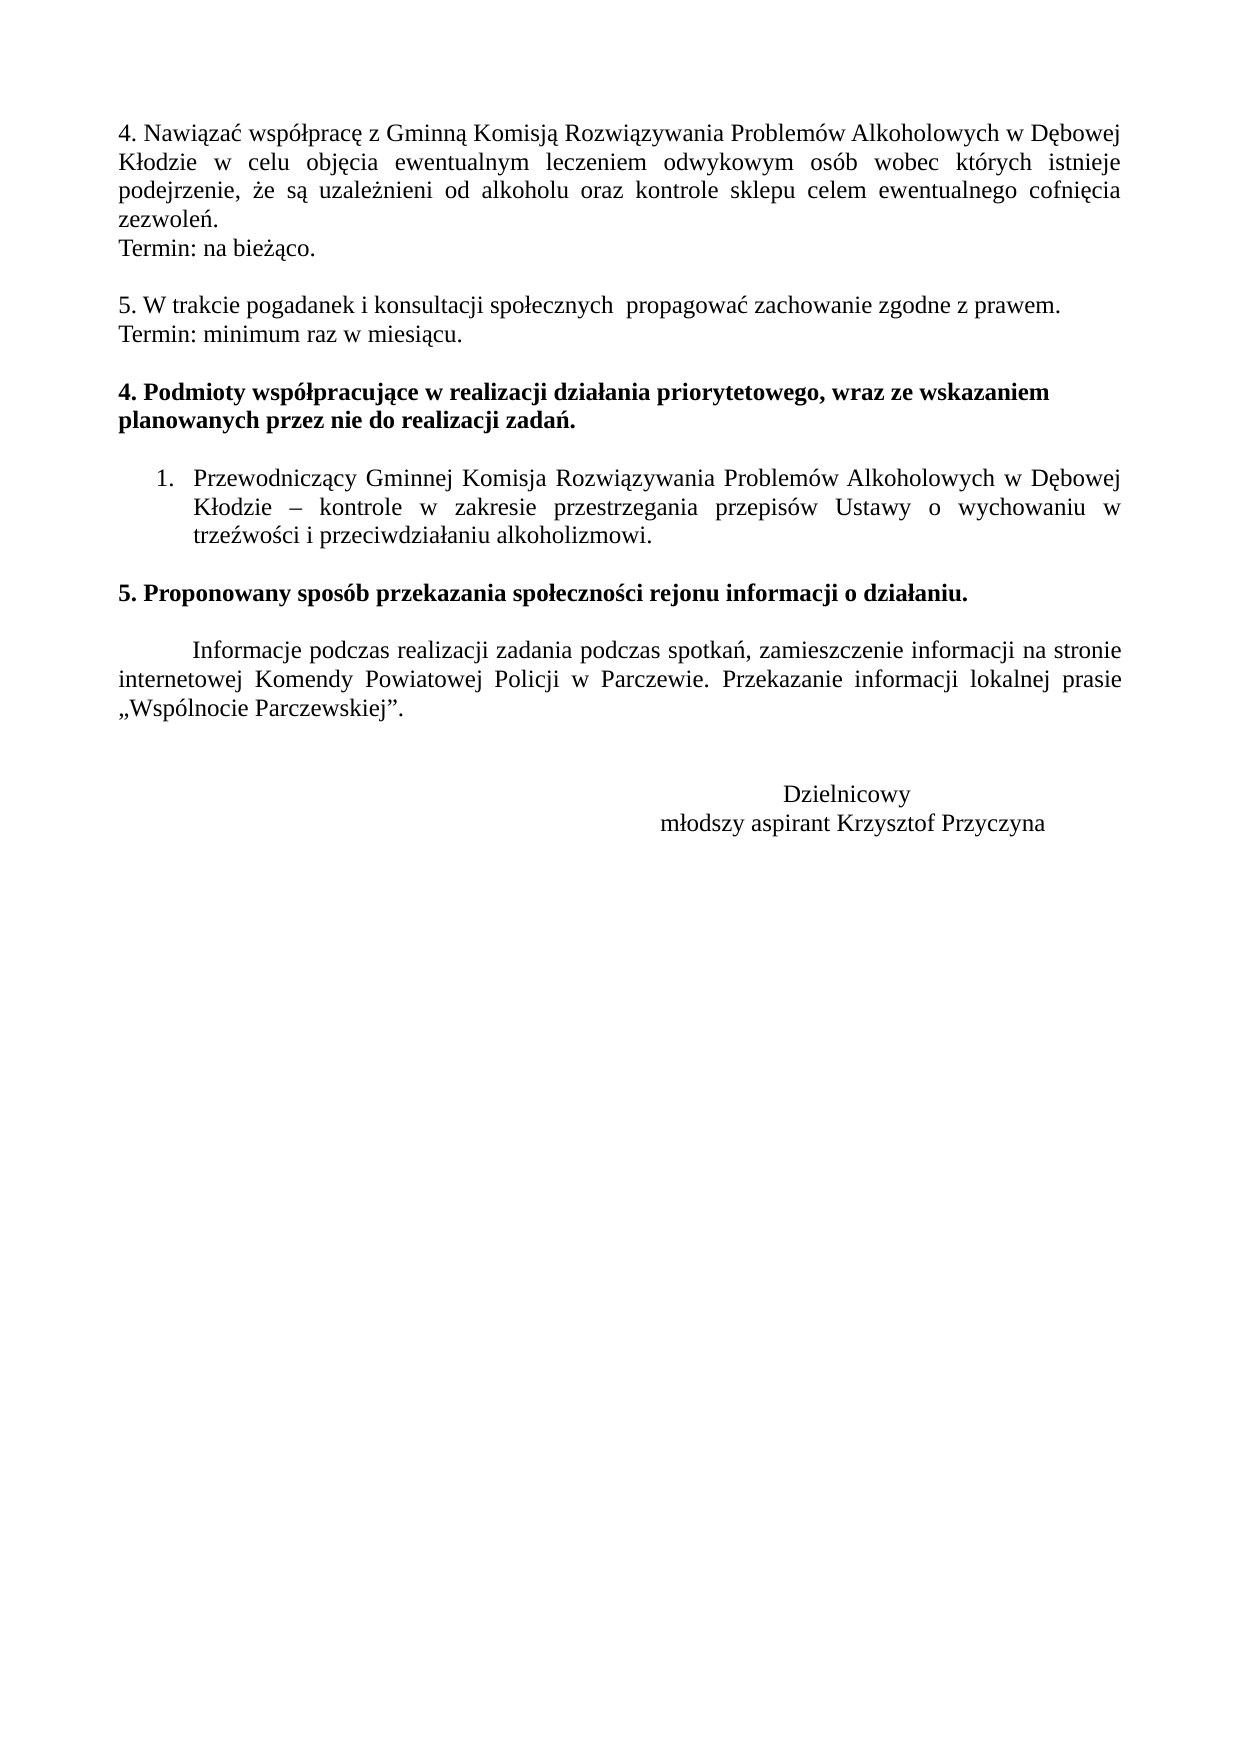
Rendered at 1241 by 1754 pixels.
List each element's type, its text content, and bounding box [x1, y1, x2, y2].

text Termin: na bieżąco. [118, 233, 1122, 262]
list Przewodniczący Gminnej Komisja Rozwiązywania Problemów Alkoholowych w Dębowej Kłodzie – kontrole w zakresie przestrzegania przepisów Ustawy o wychowaniu w trzeźwości i przeciwdziałaniu alkoholizmowi. [156, 463, 1122, 549]
list młodszy aspirant Krzysztof Przyczyna [562, 808, 1122, 837]
text 5. Proponowany sposób przekazania społeczności rejonu informacji o działaniu. [118, 578, 1122, 607]
text 4. Podmioty współpracujące w realizacji działania priorytetowego, wraz ze wskazaniem planowanych przez nie do realizacji zadań. [118, 377, 1122, 434]
text Informacje podczas realizacji zadania podczas spotkań, zamieszczenie informacji na stronie internetowej Komendy Powiatowej Policji w Parczewie. Przekazanie informacji lokalnej prasie „Wspólnocie Parczewskiej”. [118, 636, 1122, 722]
text Dzielnicowy [709, 779, 1122, 808]
text Termin: minimum raz w miesiącu. [118, 319, 1122, 348]
text 5. W trakcie pogadanek i konsultacji społecznych propagować zachowanie zgodne z prawem. [118, 291, 1122, 319]
text 4. Nawiązać współpracę z Gminną Komisją Rozwiązywania Problemów Alkoholowych w Dębowej Kłodzie w celu objęcia ewentualnym leczeniem odwykowym osób wobec których istnieje podejrzenie, że są uzależnieni od alkoholu oraz kontrole sklepu celem ewentualnego cofnięcia zezwoleń. [118, 118, 1122, 233]
